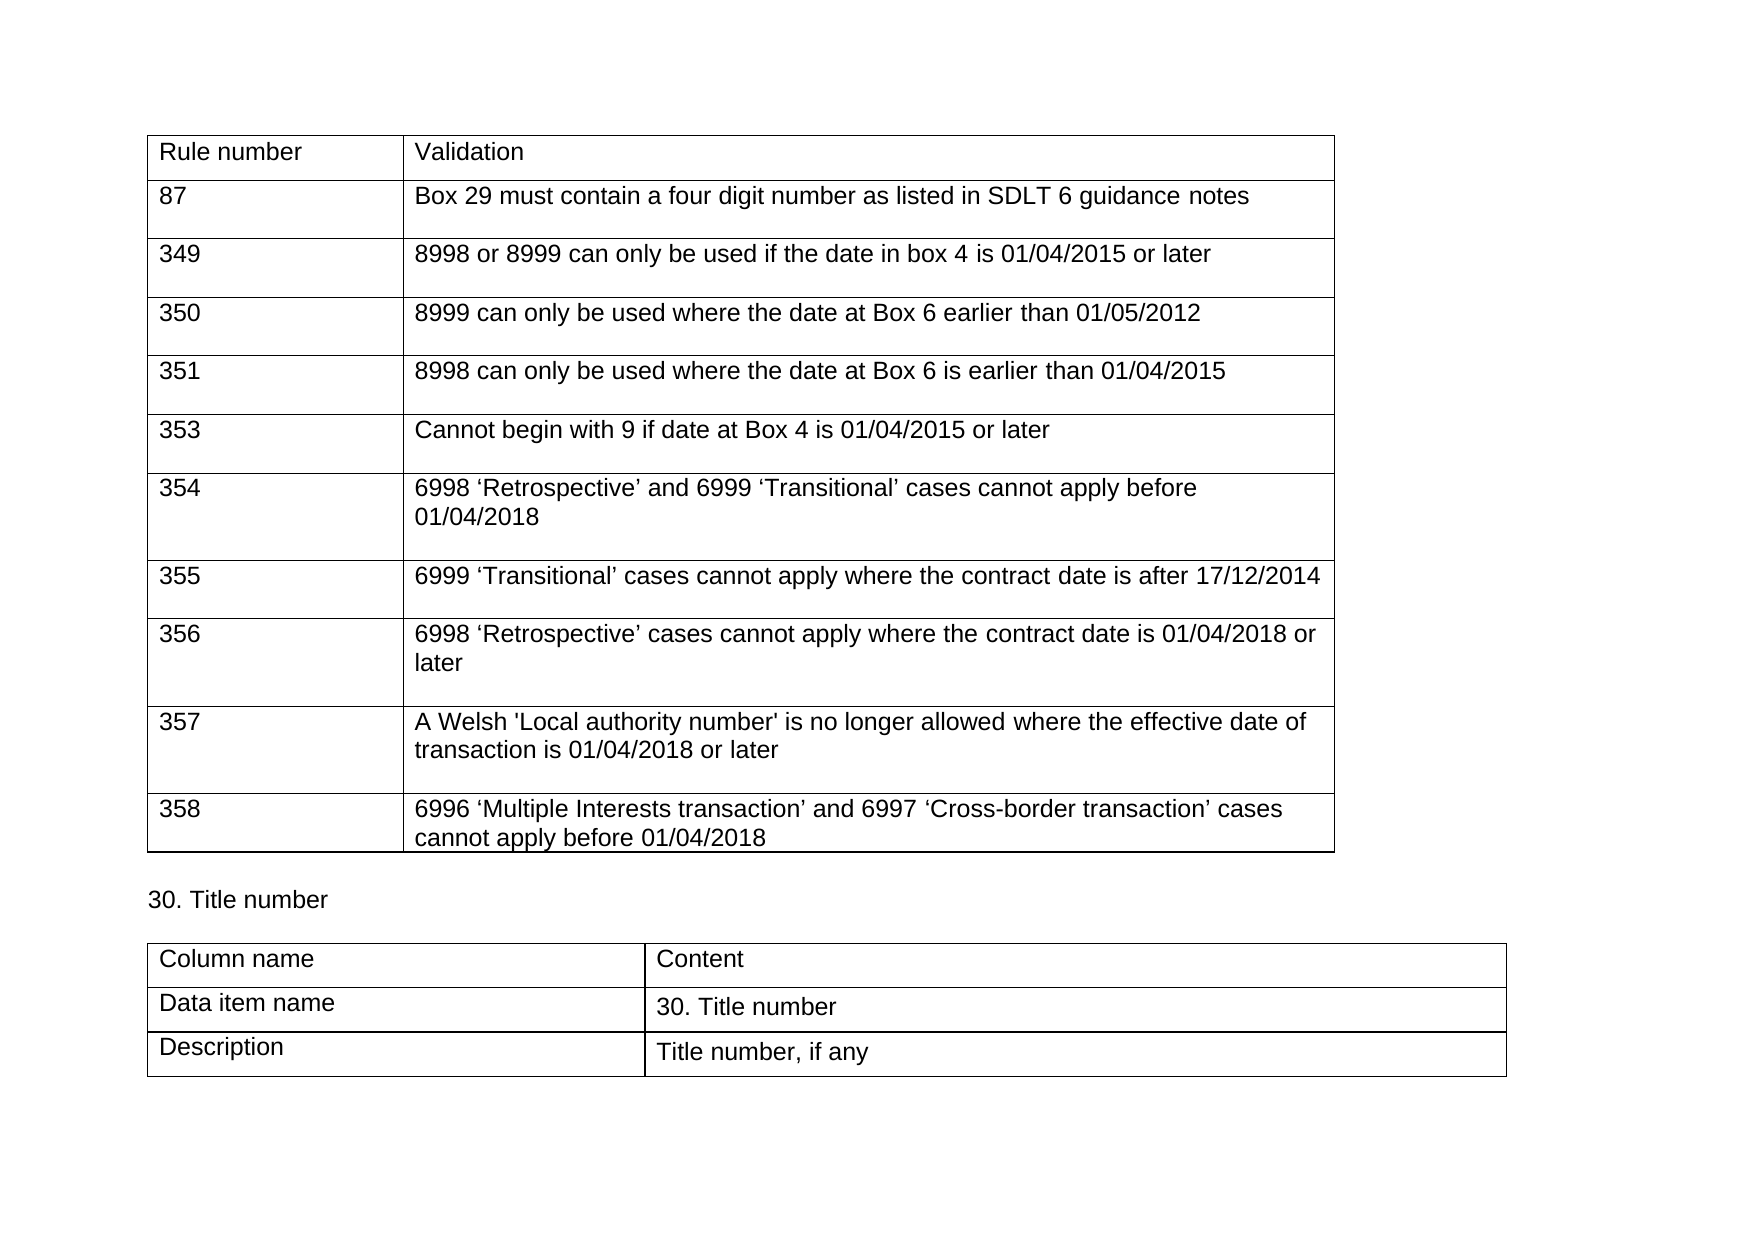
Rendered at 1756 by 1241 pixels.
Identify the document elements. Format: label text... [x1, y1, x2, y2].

table_cell 8998 or 8999 can only be used if the date in box 4 is 01/04/2015 or later [404, 239, 1334, 297]
table_cell 351 [148, 356, 403, 414]
table_cell Title number, if any [646, 1033, 1506, 1076]
table_header Rule number [148, 136, 403, 180]
table_cell 357 [148, 707, 403, 793]
table_cell Box 29 must contain a four digit number as listed in SDLT 6 guidance notes [404, 181, 1334, 238]
table_header Content [646, 944, 1506, 987]
table_cell 8999 can only be used where the date at Box 6 earlier than 01/05/2012 [404, 298, 1334, 355]
table_cell 358 [148, 794, 403, 851]
table_cell Cannot begin with 9 if date at Box 4 is 01/04/2015 or later [404, 415, 1334, 472]
table_cell 87 [148, 181, 403, 238]
table_cell 349 [148, 239, 403, 297]
table_cell 356 [148, 619, 403, 706]
table_cell A Welsh 'Local authority number' is no longer allowed where the effective date of transaction is 01/04/2018 or later [404, 707, 1334, 793]
table_cell 355 [148, 561, 403, 618]
table_cell 6998 ‘Retrospective’ cases cannot apply where the contract date is 01/04/2018 or later [404, 619, 1334, 706]
table_header Column name [148, 944, 644, 987]
table_header Validation [404, 136, 1334, 180]
table_cell 30. Title number [646, 988, 1506, 1031]
table_cell 6998 ‘Retrospective’ and 6999 ‘Transitional’ cases cannot apply before 01/04/2018 [404, 474, 1334, 560]
table_cell Data item name [148, 988, 644, 1031]
table_cell 353 [148, 415, 403, 472]
subtitle 30. Title number [148, 885, 1515, 914]
table_cell 6999 ‘Transitional’ cases cannot apply where the contract date is after 17/12/2014 [404, 561, 1334, 618]
table_cell 6996 ‘Multiple Interests transaction’ and 6997 ‘Cross-border transaction’ cases cannot apply before 01/04/2018 [404, 794, 1334, 851]
table_cell 8998 can only be used where the date at Box 6 is earlier than 01/04/2015 [404, 356, 1334, 414]
table_cell Description [148, 1033, 644, 1076]
table_cell 354 [148, 474, 403, 560]
table_cell 350 [148, 298, 403, 355]
